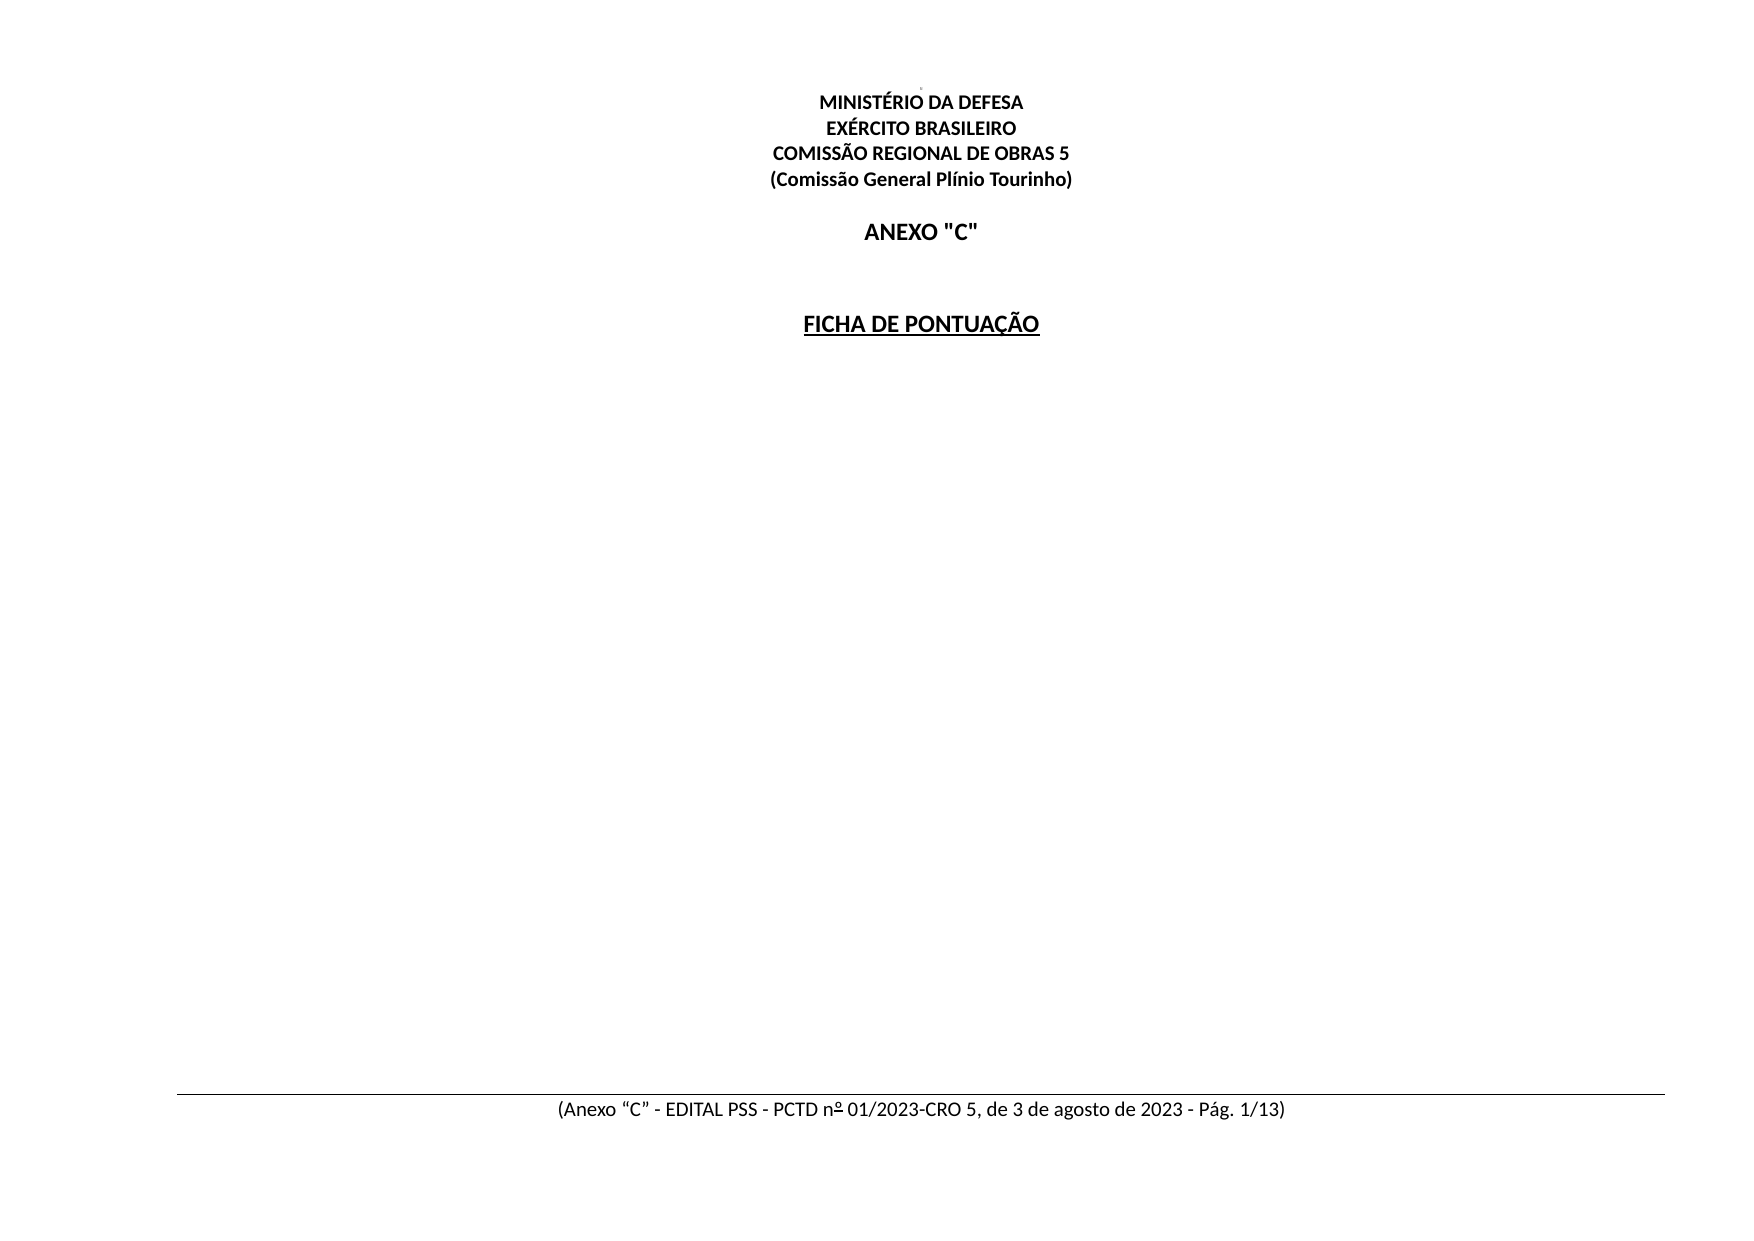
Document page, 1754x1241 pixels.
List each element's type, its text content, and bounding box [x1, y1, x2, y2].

text (Comissão General Plínio Tourinho) [177, 166, 1665, 191]
subtitle ANEXO "C" [177, 217, 1665, 247]
text MINISTÉRIO DA DEFESA [177, 89, 1665, 115]
text EXÉRCITO BRASILEIRO [177, 115, 1665, 140]
text FICHA DE PONTUAÇÃO [177, 308, 1665, 339]
text COMISSÃO REGIONAL DE OBRAS 5 [177, 140, 1665, 166]
